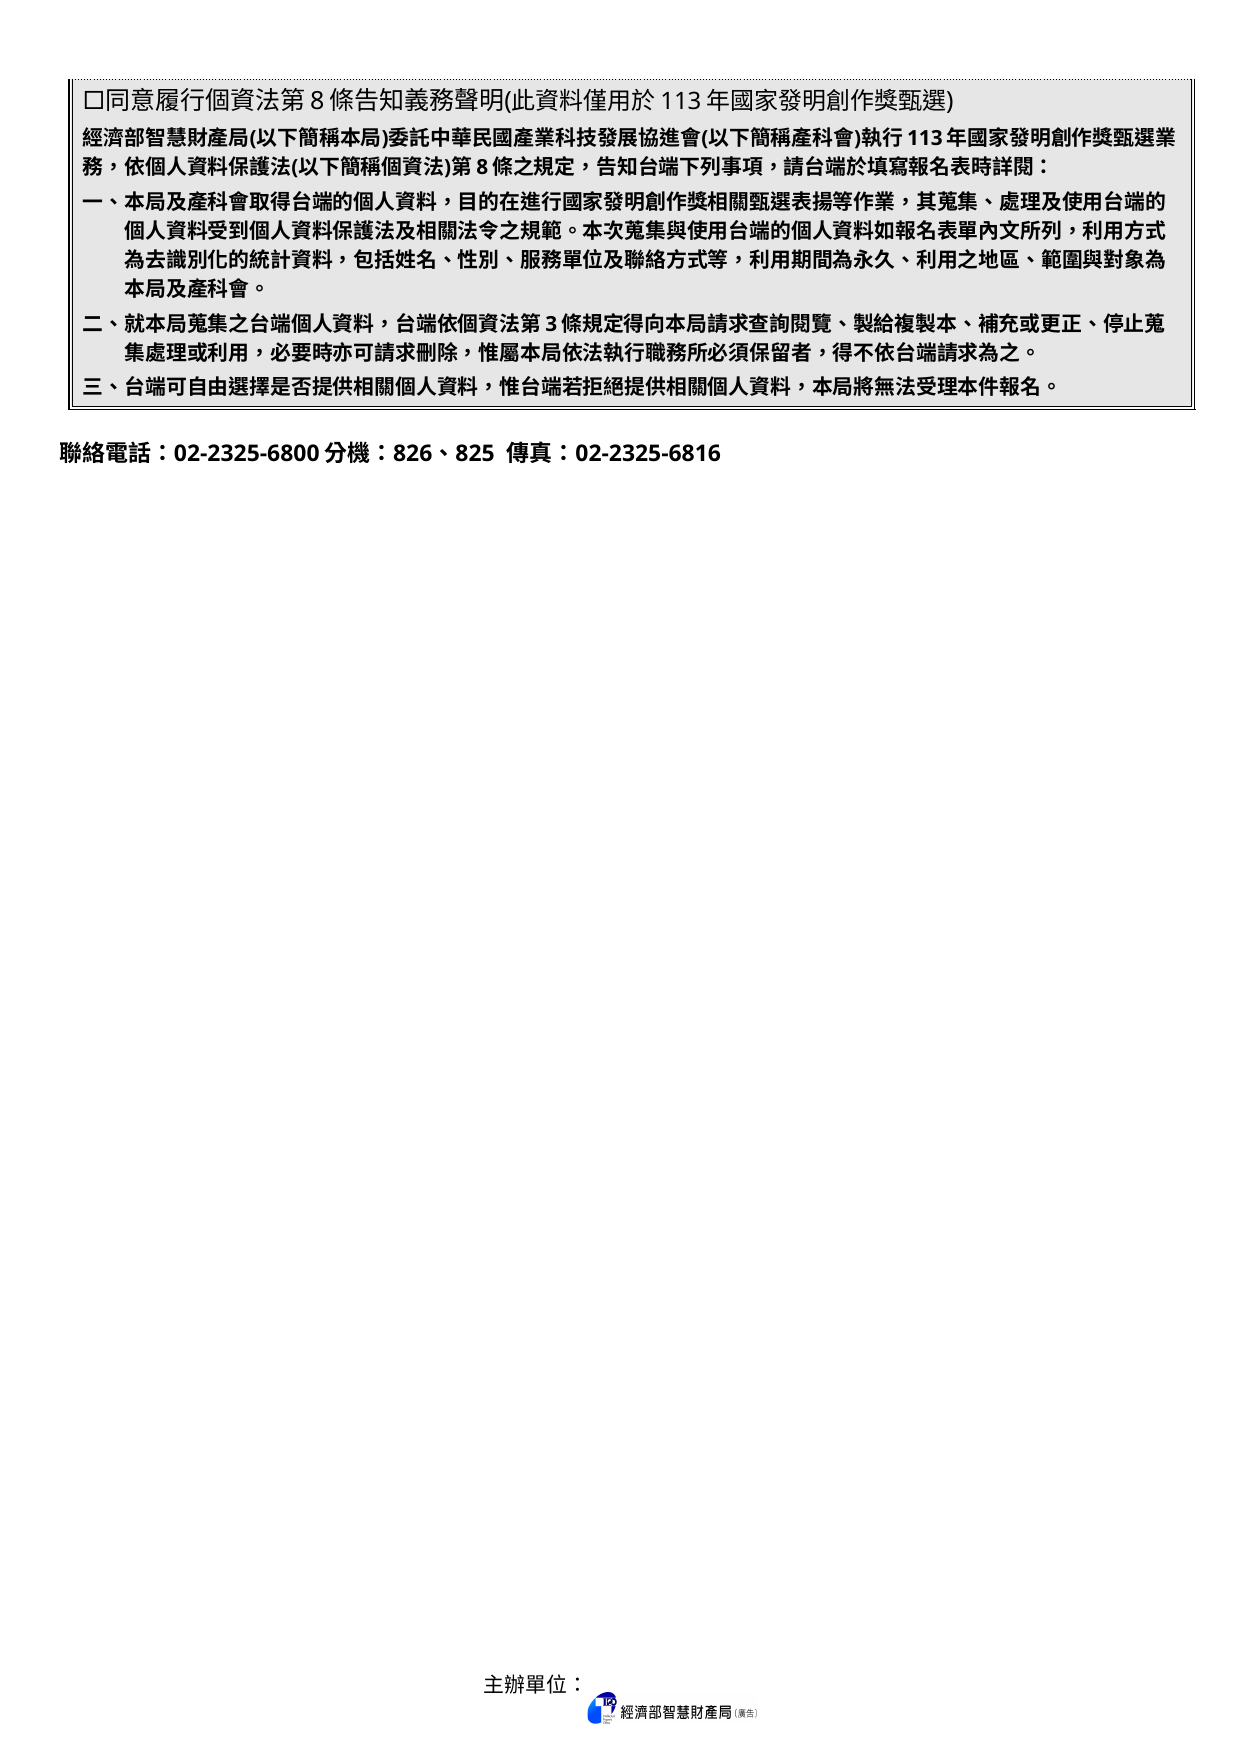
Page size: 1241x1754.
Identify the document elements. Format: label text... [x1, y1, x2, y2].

table_cell 同意履行個資法第8條告知義務聲明(此資料僅用於113年國家發明創作獎甄選) 經濟部智慧財產局(以下簡稱本局)委託中華民國產業科技發展協進會(以下簡稱產科會)執行113年國家發明創作獎甄選業務，依個人資料保護法(以下簡稱個資法)第8條之規定，告知台端下列事項，請台端於填寫報名表時詳閱： 一、本局及產科會取得台端的個人資料，目的在進行國家發明創作獎相關甄選表揚等作業，其蒐集、處理及使用台端的個人資料受到個人資料保護法及相關法令之規範。本次蒐集與使用台端的個人資料如報名表單內文所列，利用方式為去識別化的統計資料，包括姓名、性別、服務單位及聯絡方式等，利用期間為永久、利用之地區、範圍與對象為本局及產科會。 二、就本局蒐集之台端個人資料，台端依個資法第3條規定得向本局請求查詢閱覽、製給複製本、補充或更正、停止蒐集處理或利用，必要時亦可請求刪除，惟屬本局依法執行職務所必須保留者，得不依台端請求為之。 三、台端可自由選擇是否提供相關個人資料，惟台端若拒絕提供相關個人資料，本局將無法受理本件報名。 [73, 79, 1191, 406]
text 聯絡電話：02-2325-6800分機：826、825 傳真：02-2325-6816 [59, 410, 1181, 473]
